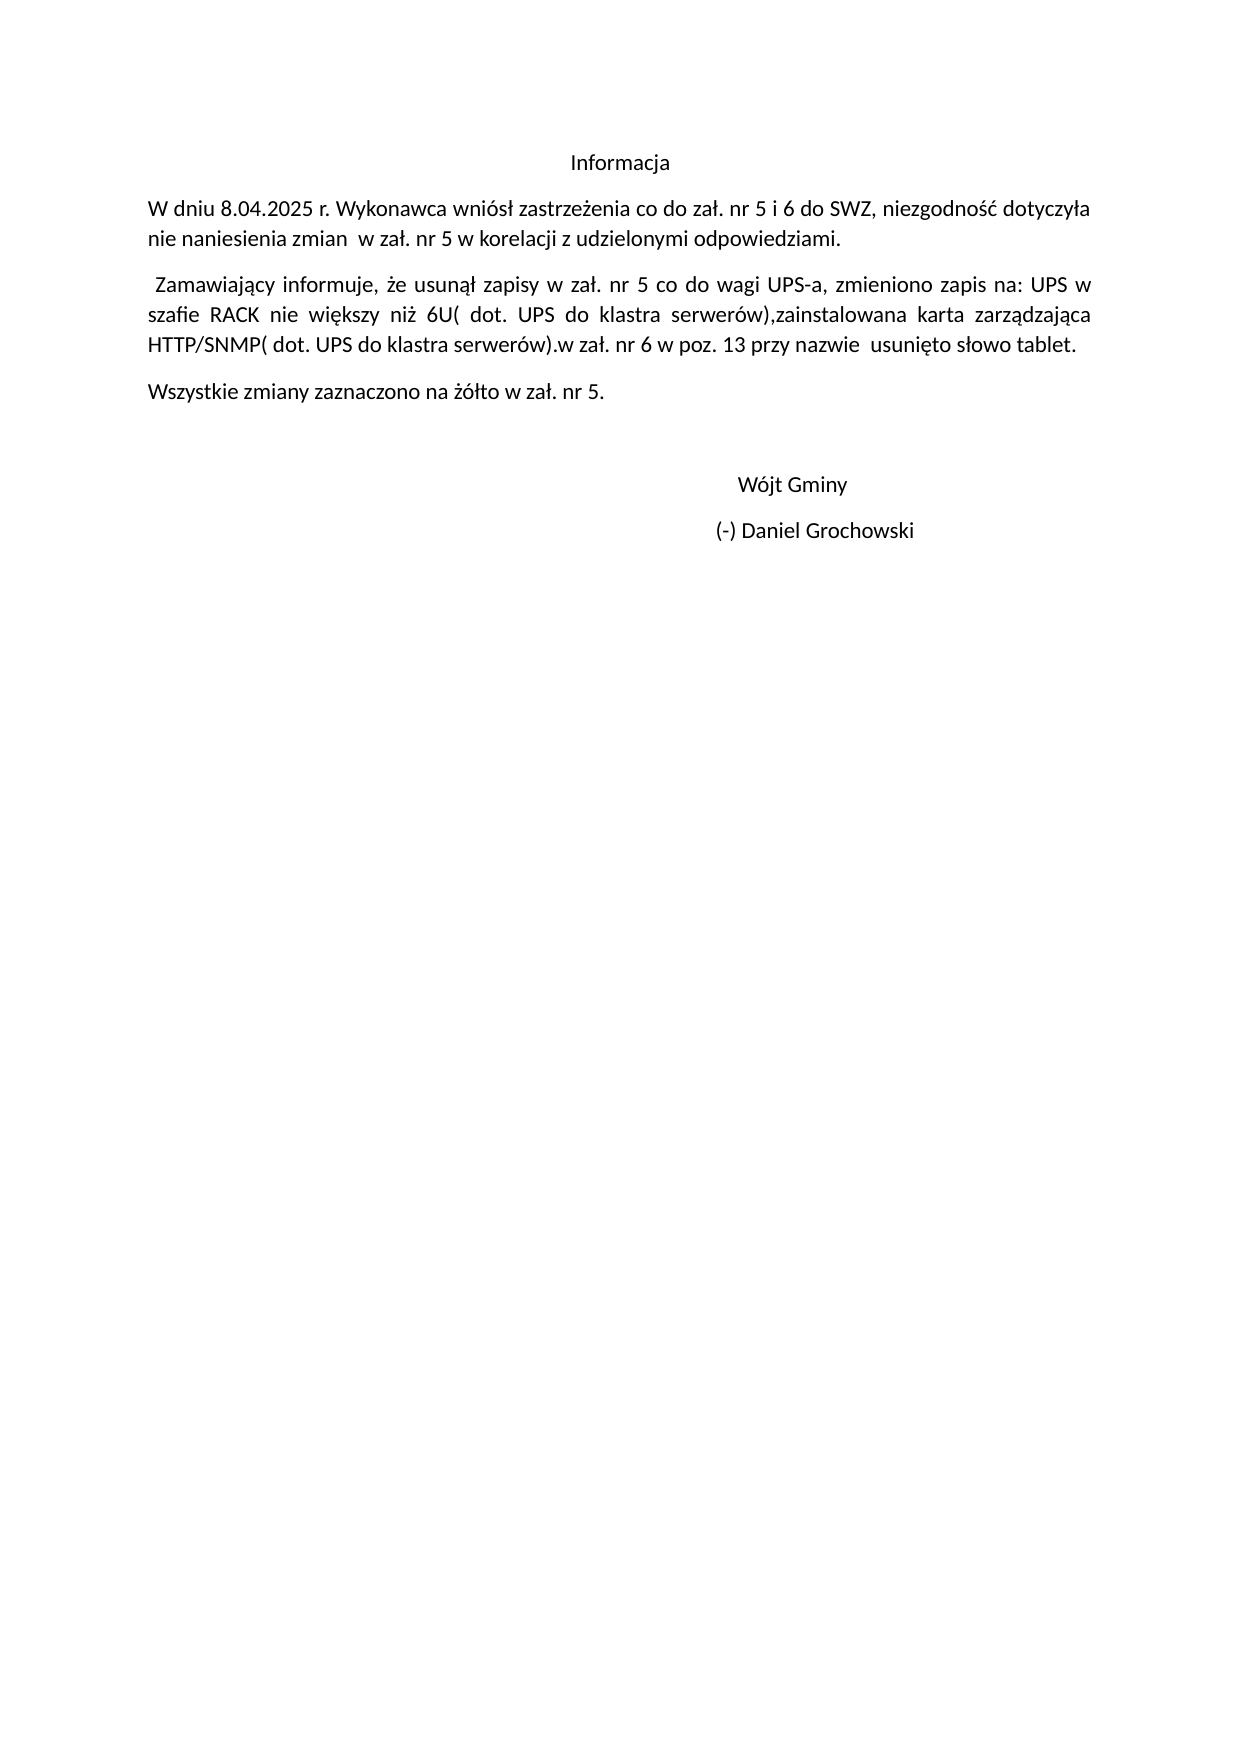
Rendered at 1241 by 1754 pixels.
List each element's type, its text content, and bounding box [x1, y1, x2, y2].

text Informacja [148, 148, 1093, 176]
text W dniu 8.04.2025 r. Wykonawca wniósł zastrzeżenia co do zał. nr 5 i 6 do SWZ, niezgodność dotyczyła nie naniesienia zmian w zał. nr 5 w korelacji z udzielonymi odpowiedziami. [148, 194, 1093, 252]
text (-) Daniel Grochowski [590, 517, 1093, 545]
text Zamawiający informuje, że usunął zapisy w zał. nr 5 co do wagi UPS-a, zmieniono zapis na: UPS w szafie RACK nie większy niż 6U( dot. UPS do klastra serwerów),zainstalowana karta zarządzająca HTTP/SNMP( dot. UPS do klastra serwerów).w zał. nr 6 w poz. 13 przy nazwie usunięto słowo tablet. [148, 271, 1093, 358]
text Wszystkie zmiany zaznaczono na żółto w zał. nr 5. [148, 377, 1093, 405]
text Wójt Gminy [148, 470, 1093, 498]
